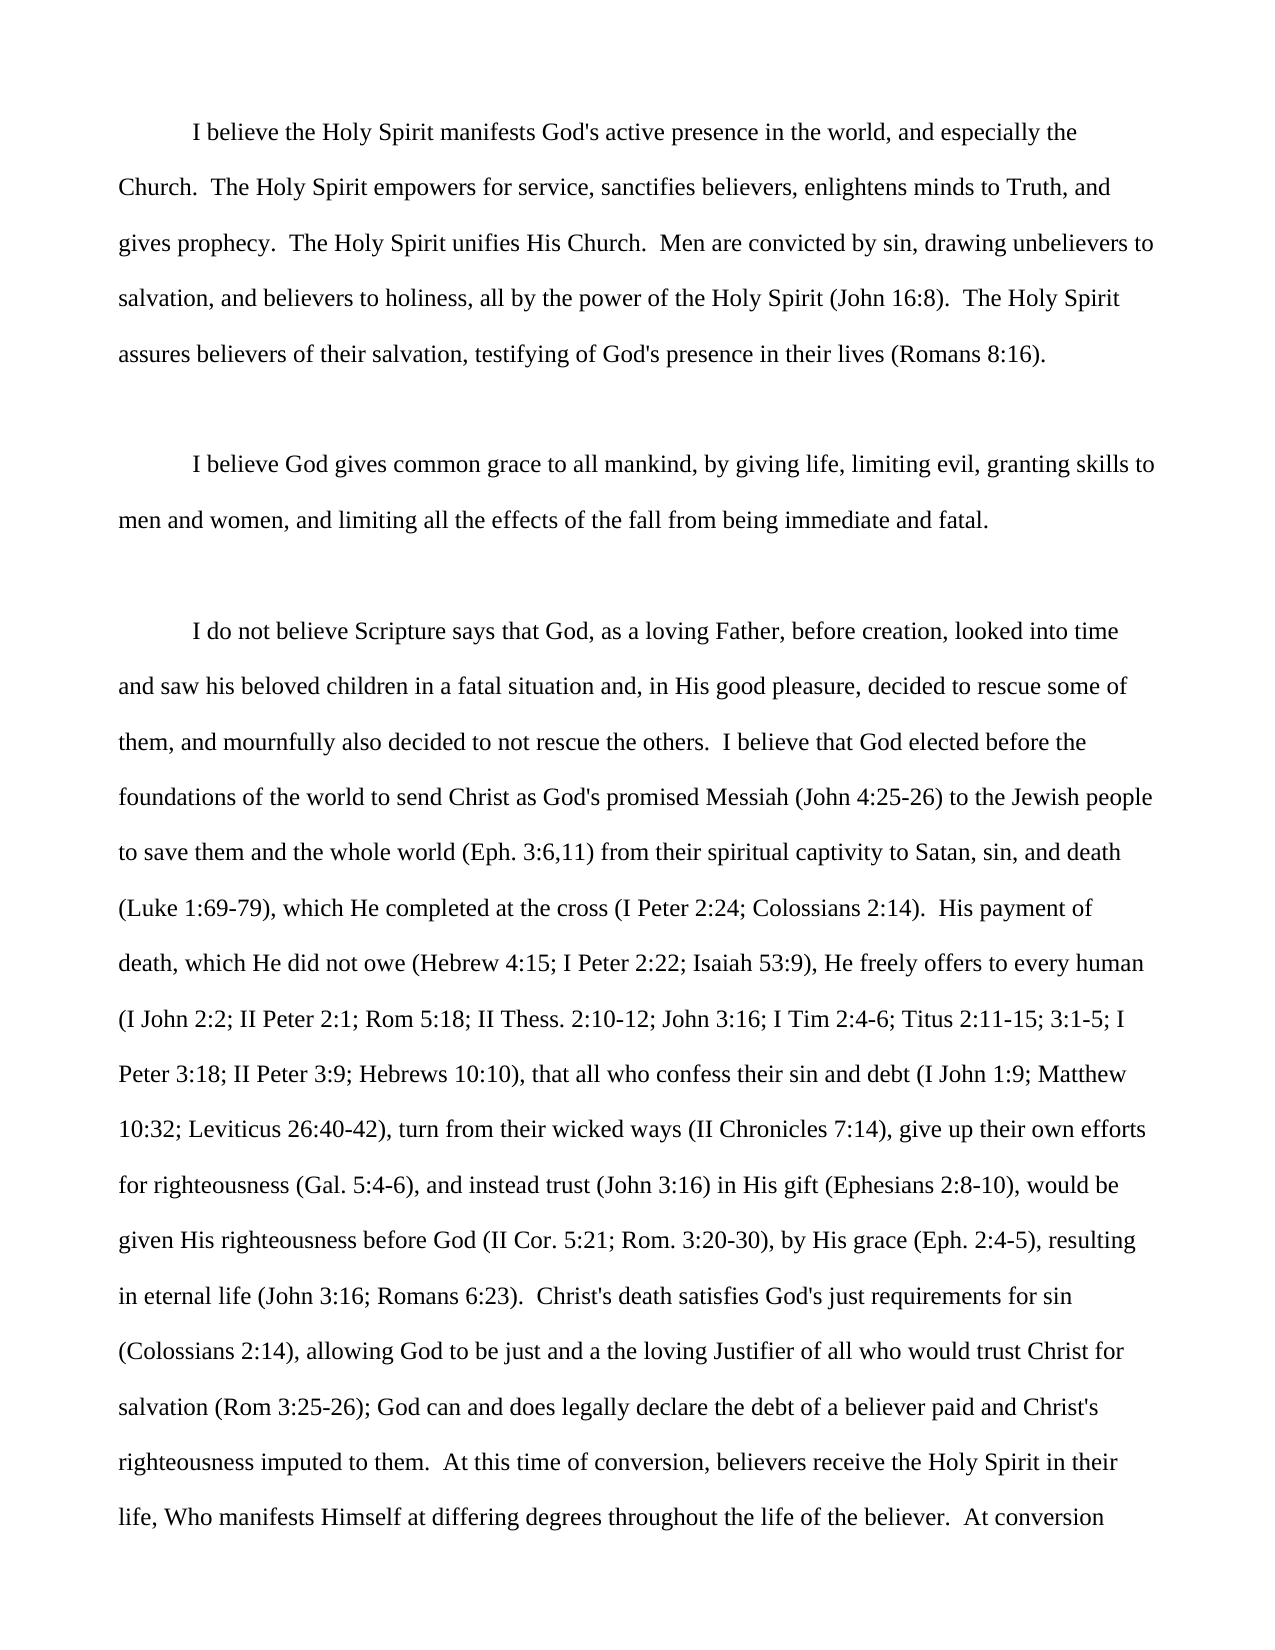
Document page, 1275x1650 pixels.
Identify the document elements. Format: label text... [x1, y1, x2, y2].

text I do not believe Scripture says that God, as a loving Father, before creation, looked into time and saw his beloved children in a fatal situation and, in His good pleasure, decided to rescue some of them, and mournfully also decided to not rescue the others. I believe that God elected before the foundations of the world to send Christ as God's promised Messiah (John 4:25-26) to the Jewish people to save them and the whole world (Eph. 3:6,11) from their spiritual captivity to Satan, sin, and death (Luke 1:69-79), which He completed at the cross (I Peter 2:24; Colossians 2:14). His payment of death, which He did not owe (Hebrew 4:15; I Peter 2:22; Isaiah 53:9), He freely offers to every human (I John 2:2; II Peter 2:1; Rom 5:18; II Thess. 2:10-12; John 3:16; I Tim 2:4-6; Titus 2:11-15; 3:1-5; I Peter 3:18; II Peter 3:9; Hebrews 10:10), that all who confess their sin and debt (I John 1:9; Matthew 10:32; Leviticus 26:40-42), turn from their wicked ways (II Chronicles 7:14), give up their own efforts for righteousness (Gal. 5:4-6), and instead trust (John 3:16) in His gift (Ephesians 2:8-10), would be given His righteousness before God (II Cor. 5:21; Rom. 3:20-30), by His grace (Eph. 2:4-5), resulting in eternal life (John 3:16; Romans 6:23). Christ's death satisfies God's just requirements for sin (Colossians 2:14), allowing God to be just and a the loving Justifier of all who would trust Christ for salvation (Rom 3:25-26); God can and does legally declare the debt of a believer paid and Christ's righteousness imputed to them. At this time of conversion, believers receive the Holy Spirit in their life, Who manifests Himself at differing degrees throughout the life of the believer. At conversion [118, 617, 1157, 1531]
text I believe the Holy Spirit manifests God's active presence in the world, and especially the Church. The Holy Spirit empowers for service, sanctifies believers, enlightens minds to Truth, and gives prophecy. The Holy Spirit unifies His Church. Men are convicted by sin, drawing unbelievers to salvation, and believers to holiness, all by the power of the Holy Spirit (John 16:8). The Holy Spirit assures believers of their salvation, testifying of God's presence in their lives (Romans 8:16). [118, 118, 1157, 367]
text I believe God gives common grace to all mankind, by giving life, limiting evil, granting skills to men and women, and limiting all the effects of the fall from being immediate and fatal. [118, 451, 1157, 534]
